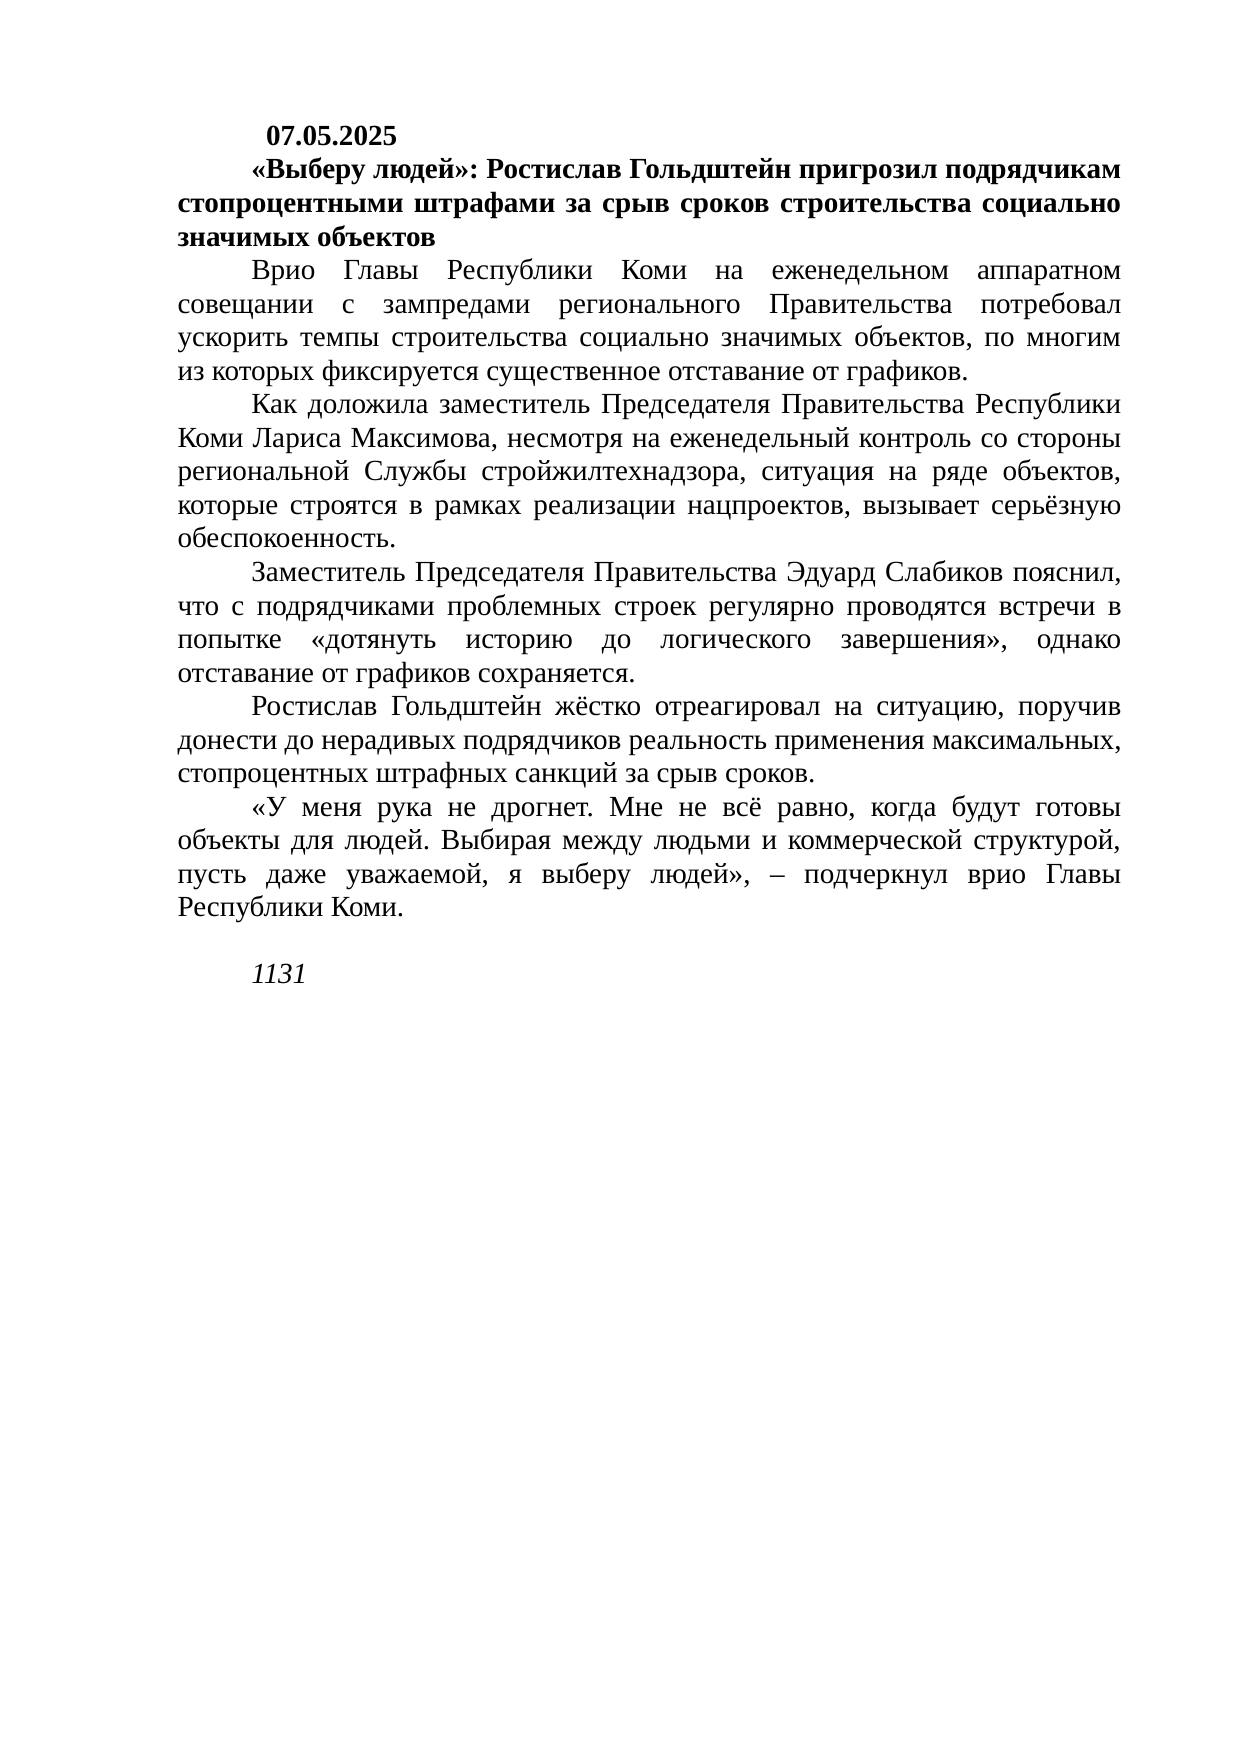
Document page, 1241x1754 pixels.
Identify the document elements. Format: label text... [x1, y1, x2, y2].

text 07.05.2025 [177, 118, 1122, 152]
text Как доложила заместитель Председателя Правительства Республики Коми Лариса Максимова, несмотря на еженедельный контроль со стороны региональной Службы стройжилтехнадзора, ситуация на ряде объектов, которые строятся в рамках реализации нацпроектов, вызывает серьёзную обеспокоенность. [177, 386, 1122, 554]
text «Выберу людей»: Ростислав Гольдштейн пригрозил подрядчикам стопроцентными штрафами за срыв сроков строительства социально значимых объектов [177, 152, 1122, 252]
text Врио Главы Республики Коми на еженедельном аппаратном совещании с зампредами регионального Правительства потребовал ускорить темпы строительства социально значимых объектов, по многим из которых фиксируется существенное отставание от графиков. [177, 252, 1122, 386]
text Заместитель Председателя Правительства Эдуард Слабиков пояснил, что с подрядчиками проблемных строек регулярно проводятся встречи в попытке «дотянуть историю до логического завершения», однако отставание от графиков сохраняется. [177, 554, 1122, 688]
text Ростислав Гольдштейн жёстко отреагировал на ситуацию, поручив донести до нерадивых подрядчиков реальность применения максимальных, стопроцентных штрафных санкций за срыв сроков. [177, 688, 1122, 789]
text «У меня рука не дрогнет. Мне не всё равно, когда будут готовы объекты для людей. Выбирая между людьми и коммерческой структурой, пусть даже уважаемой, я выберу людей», – подчеркнул врио Главы Республики Коми. [177, 789, 1122, 923]
text 1131 [177, 957, 1122, 990]
